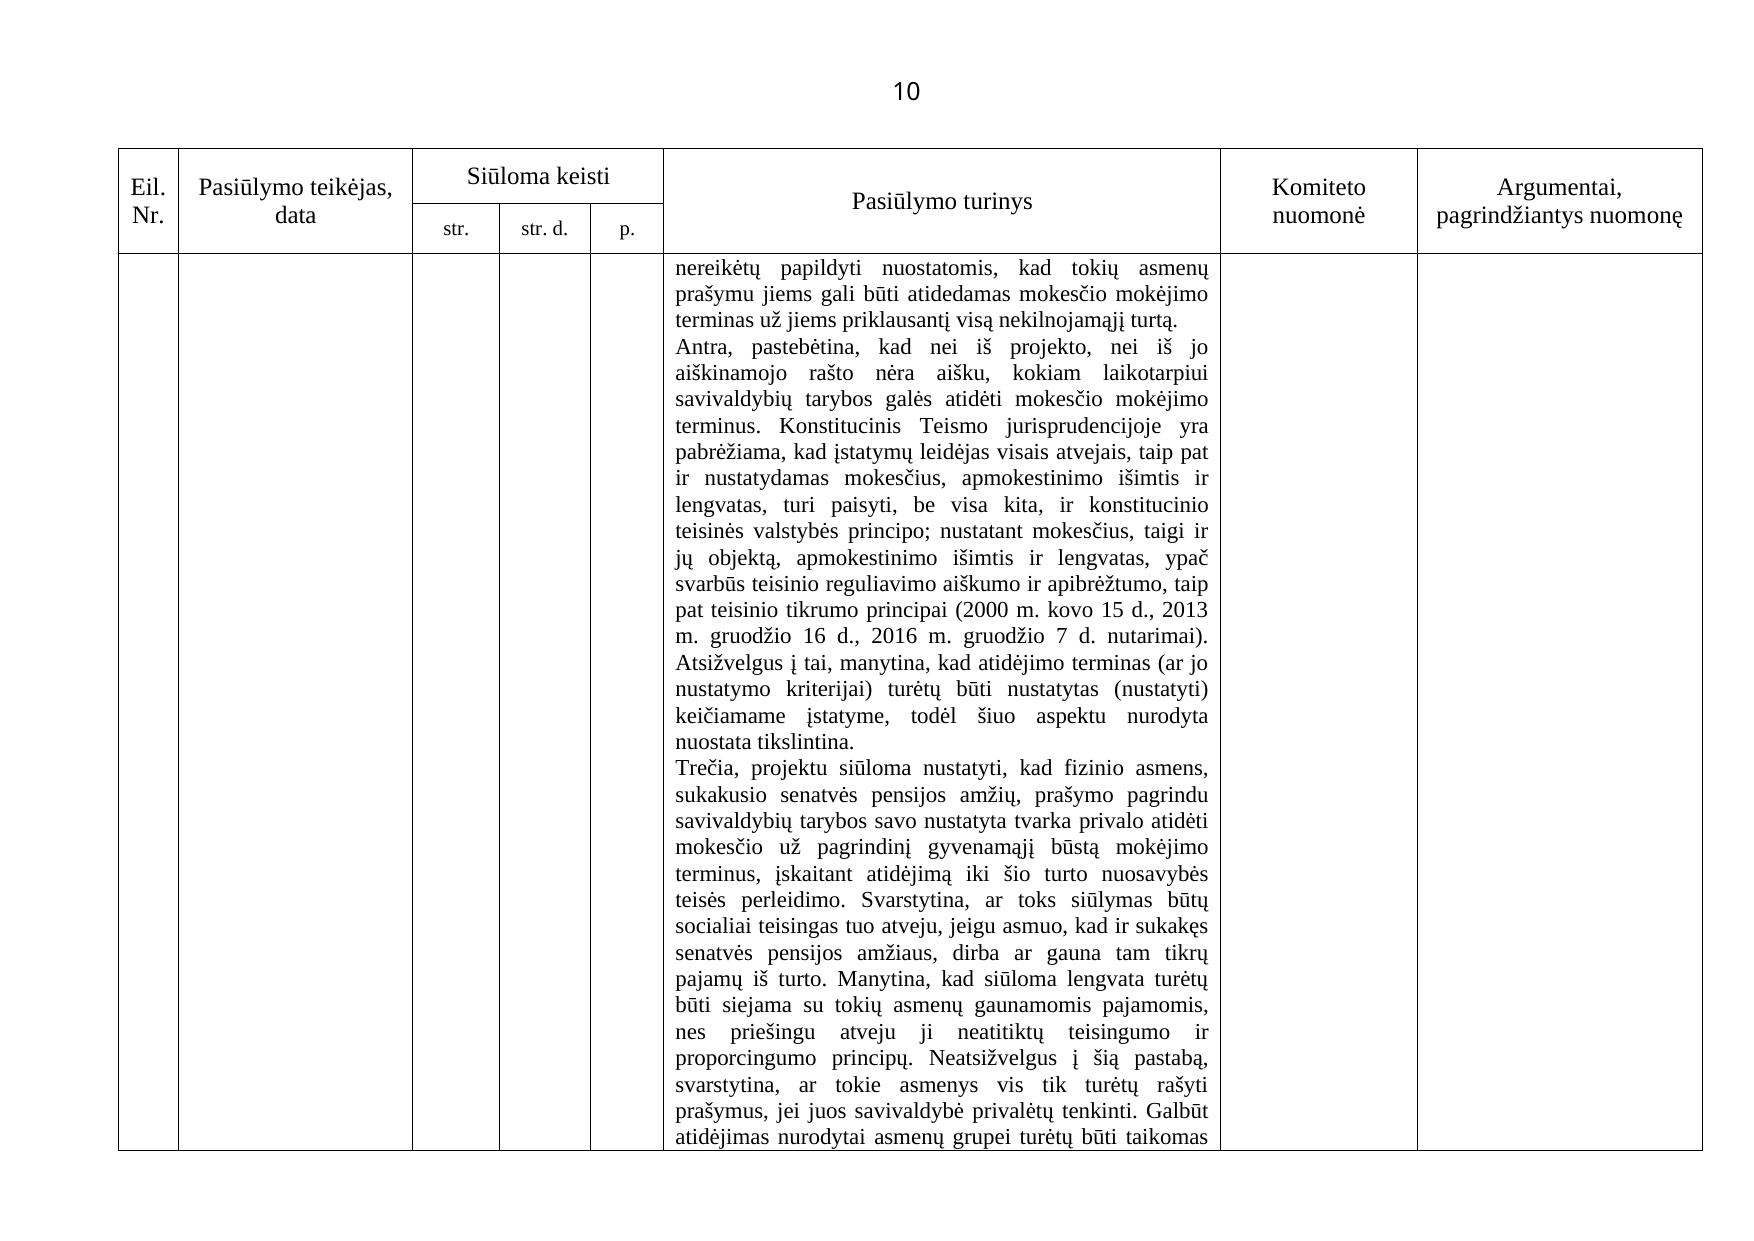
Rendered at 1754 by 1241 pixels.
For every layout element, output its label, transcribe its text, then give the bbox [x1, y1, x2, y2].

table_header Pasiūlymo turinys [664, 149, 1220, 253]
table_cell str. [413, 204, 499, 253]
table_cell [591, 254, 663, 1150]
table_cell [1221, 254, 1417, 1150]
table_cell p. [591, 204, 663, 253]
table_cell [119, 254, 178, 1150]
table_cell [413, 254, 499, 1150]
table_cell str. d. [500, 204, 590, 253]
table_cell nereikėtų papildyti nuostatomis, kad tokių asmenų prašymu jiems gali būti atidedamas mokesčio mokėjimo terminas už jiems priklausantį visą nekilnojamąjį turtą. Antra, pastebėtina, kad nei iš projekto, nei iš jo aiškinamojo rašto nėra aišku, kokiam laikotarpiui savivaldybių tarybos galės atidėti mokesčio mokėjimo terminus. Konstitucinis Teismo jurisprudencijoje yra pabrėžiama, kad įstatymų leidėjas visais atvejais, taip pat ir nustatydamas mokesčius, apmokestinimo išimtis ir lengvatas, turi paisyti, be visa kita, ir konstitucinio teisinės valstybės principo; nustatant mokesčius, taigi ir jų objektą, apmokestinimo išimtis ir lengvatas, ypač svarbūs teisinio reguliavimo aiškumo ir apibrėžtumo, taip pat teisinio tikrumo principai (2000 m. kovo 15 d., 2013 m. gruodžio 16 d., 2016 m. gruodžio 7 d. nutarimai). Atsižvelgus į tai, manytina, kad atidėjimo terminas (ar jo nustatymo kriterijai) turėtų būti nustatytas (nustatyti) keičiamame įstatyme, todėl šiuo aspektu nurodyta nuostata tikslintina. Trečia, projektu siūloma nustatyti, kad fizinio asmens, sukakusio senatvės pensijos amžių, prašymo pagrindu savivaldybių tarybos savo nustatyta tvarka privalo atidėti mokesčio už pagrindinį gyvenamąjį būstą mokėjimo terminus, įskaitant atidėjimą iki šio turto nuosavybės teisės perleidimo. Svarstytina, ar toks siūlymas būtų socialiai teisingas tuo atveju, jeigu asmuo, kad ir sukakęs senatvės pensijos amžiaus, dirba ar gauna tam tikrų pajamų iš turto. Manytina, kad siūloma lengvata turėtų būti siejama su tokių asmenų gaunamomis pajamomis, nes priešingu atveju ji neatitiktų teisingumo ir proporcingumo principų. Neatsižvelgus į šią pastabą, svarstytina, ar tokie asmenys vis tik turėtų rašyti prašymus, jei juos savivaldybė privalėtų tenkinti. Galbūt atidėjimas nurodytai asmenų grupei turėtų būti taikomas [664, 254, 1220, 1150]
table_header Pasiūlymo teikėjas, data [179, 149, 412, 253]
table_cell [179, 254, 412, 1150]
table_header Eil. Nr. [119, 149, 178, 253]
table_cell [1418, 254, 1702, 1150]
table_header Siūloma keisti [413, 149, 663, 202]
table_header Komiteto nuomonė [1221, 149, 1417, 253]
table_cell [500, 254, 590, 1150]
table_header Argumentai, pagrindžiantys nuomonę [1418, 149, 1702, 253]
